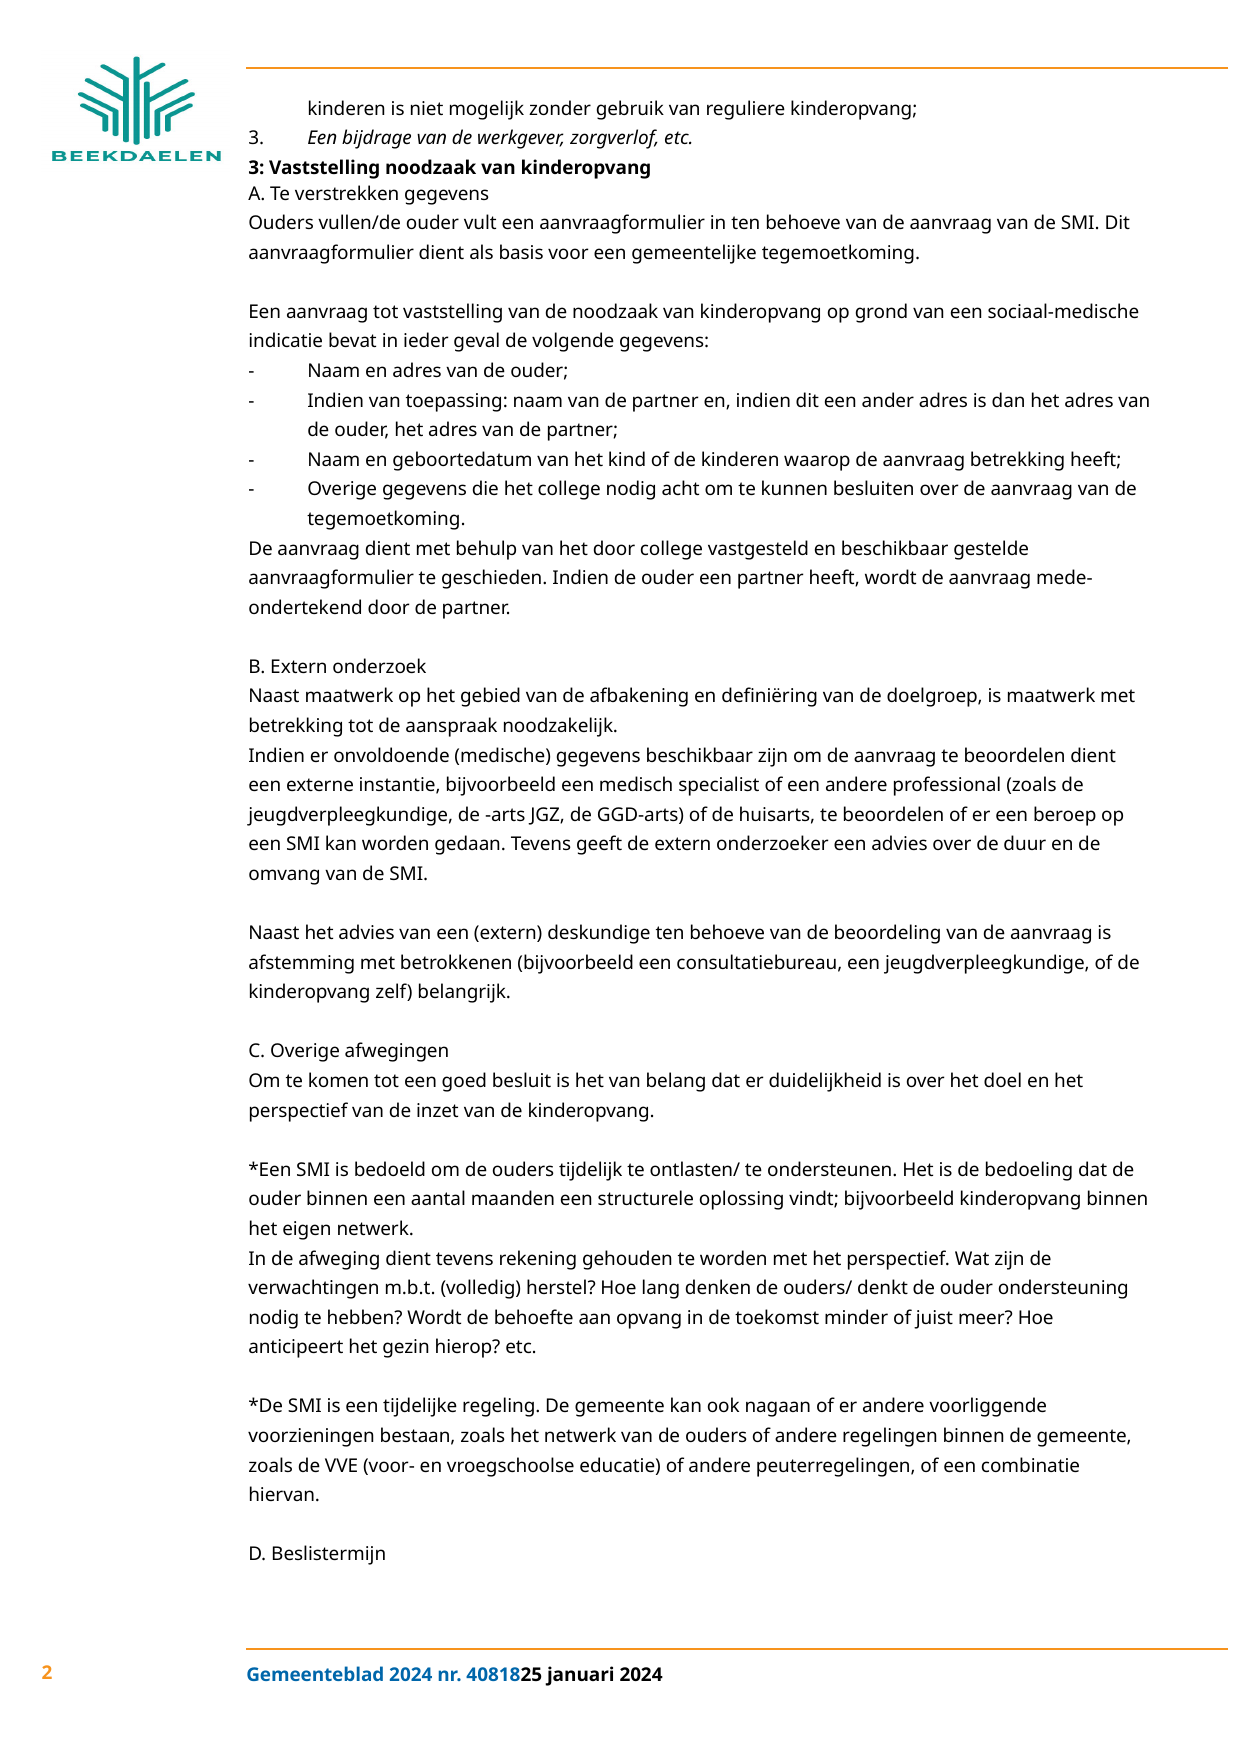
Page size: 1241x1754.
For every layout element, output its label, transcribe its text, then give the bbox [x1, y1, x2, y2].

text A. Te verstrekken gegevens [248, 180, 1152, 205]
list kinderen is niet mogelijk zonder gebruik van reguliere kinderopvang; [248, 95, 1152, 121]
text In de afweging dient tevens rekening gehouden te worden met het perspectief. Wat zijn de verwachtingen m.b.t. (volledig) herstel? Hoe lang denken de ouders/ denkt de ouder ondersteuning nodig te hebben? Wordt de behoefte aan opvang in de toekomst minder of juist meer? Hoe anticipeert het gezin hierop? etc. [248, 1245, 1152, 1359]
list Overige gegevens die het college nodig acht om te kunnen besluiten over de aanvraag van de tegemoetkoming. [248, 476, 1152, 531]
list Indien van toepassing: naam van de partner en, indien dit een ander adres is dan het adres van de ouder, het adres van de partner; [248, 387, 1152, 442]
list Een bijdrage van de werkgever, zorgverlof, etc. [248, 124, 1152, 150]
text *De SMI is een tijdelijke regeling. De gemeente kan ook nagaan of er andere voorliggende voorzieningen bestaan, zoals het netwerk van de ouders of andere regelingen binnen de gemeente, zoals de VVE (voor- en vroegschoolse educatie) of andere peuterregelingen, of een combinatie hiervan. [248, 1393, 1152, 1507]
text De aanvraag dient met behulp van het door college vastgesteld en beschikbaar gestelde aanvraagformulier te geschieden. Indien de ouder een partner heeft, wordt de aanvraag mede- ondertekend door de partner. [248, 535, 1152, 619]
picture [41, 47, 231, 172]
text 3: Vaststelling noodzaak van kinderopvang [248, 154, 1152, 180]
text Om te komen tot een goed besluit is het van belang dat er duidelijkheid is over het doel en het perspectief van de inzet van de kinderopvang. [248, 1067, 1152, 1122]
text Een aanvraag tot vaststelling van de noodzaak van kinderopvang op grond van een sociaal-medische indicatie bevat in ieder geval de volgende gegevens: [248, 298, 1152, 353]
list Naam en adres van de ouder; [248, 357, 1152, 383]
text Naast het advies van een (extern) deskundige ten behoeve van de beoordeling van de aanvraag is afstemming met betrokkenen (bijvoorbeeld een consultatiebureau, een jeugdverpleegkundige, of de kinderopvang zelf) belangrijk. [248, 919, 1152, 1004]
text D. Beslistermijn [248, 1541, 1152, 1566]
text C. Overige afwegingen [248, 1038, 1152, 1063]
text Indien er onvoldoende (medische) gegevens beschikbaar zijn om de aanvraag te beoordelen dient een externe instantie, bijvoorbeeld een medisch specialist of een andere professional (zoals de jeugdverpleegkundige, de -arts JGZ, de GGD-arts) of de huisarts, te beoordelen of er een beroep op een SMI kan worden gedaan. Tevens geeft de extern onderzoeker een advies over de duur en de omvang van de SMI. [248, 742, 1152, 886]
text Naast maatwerk op het gebied van de afbakening en definiëring van de doelgroep, is maatwerk met betrekking tot de aanspraak noodzakelijk. [248, 683, 1152, 738]
text B. Extern onderzoek [248, 653, 1152, 679]
list Naam en geboortedatum van het kind of de kinderen waarop de aanvraag betrekking heeft; [248, 446, 1152, 472]
text *Een SMI is bedoeld om de ouders tijdelijk te ontlasten/ te ondersteunen. Het is de bedoeling dat de ouder binnen een aantal maanden een structurele oplossing vindt; bijvoorbeeld kinderopvang binnen het eigen netwerk. [248, 1156, 1152, 1241]
text Ouders vullen/de ouder vult een aanvraagformulier in ten behoeve van de aanvraag van de SMI. Dit aanvraagformulier dient als basis voor een gemeentelijke tegemoetkoming. [248, 209, 1152, 264]
